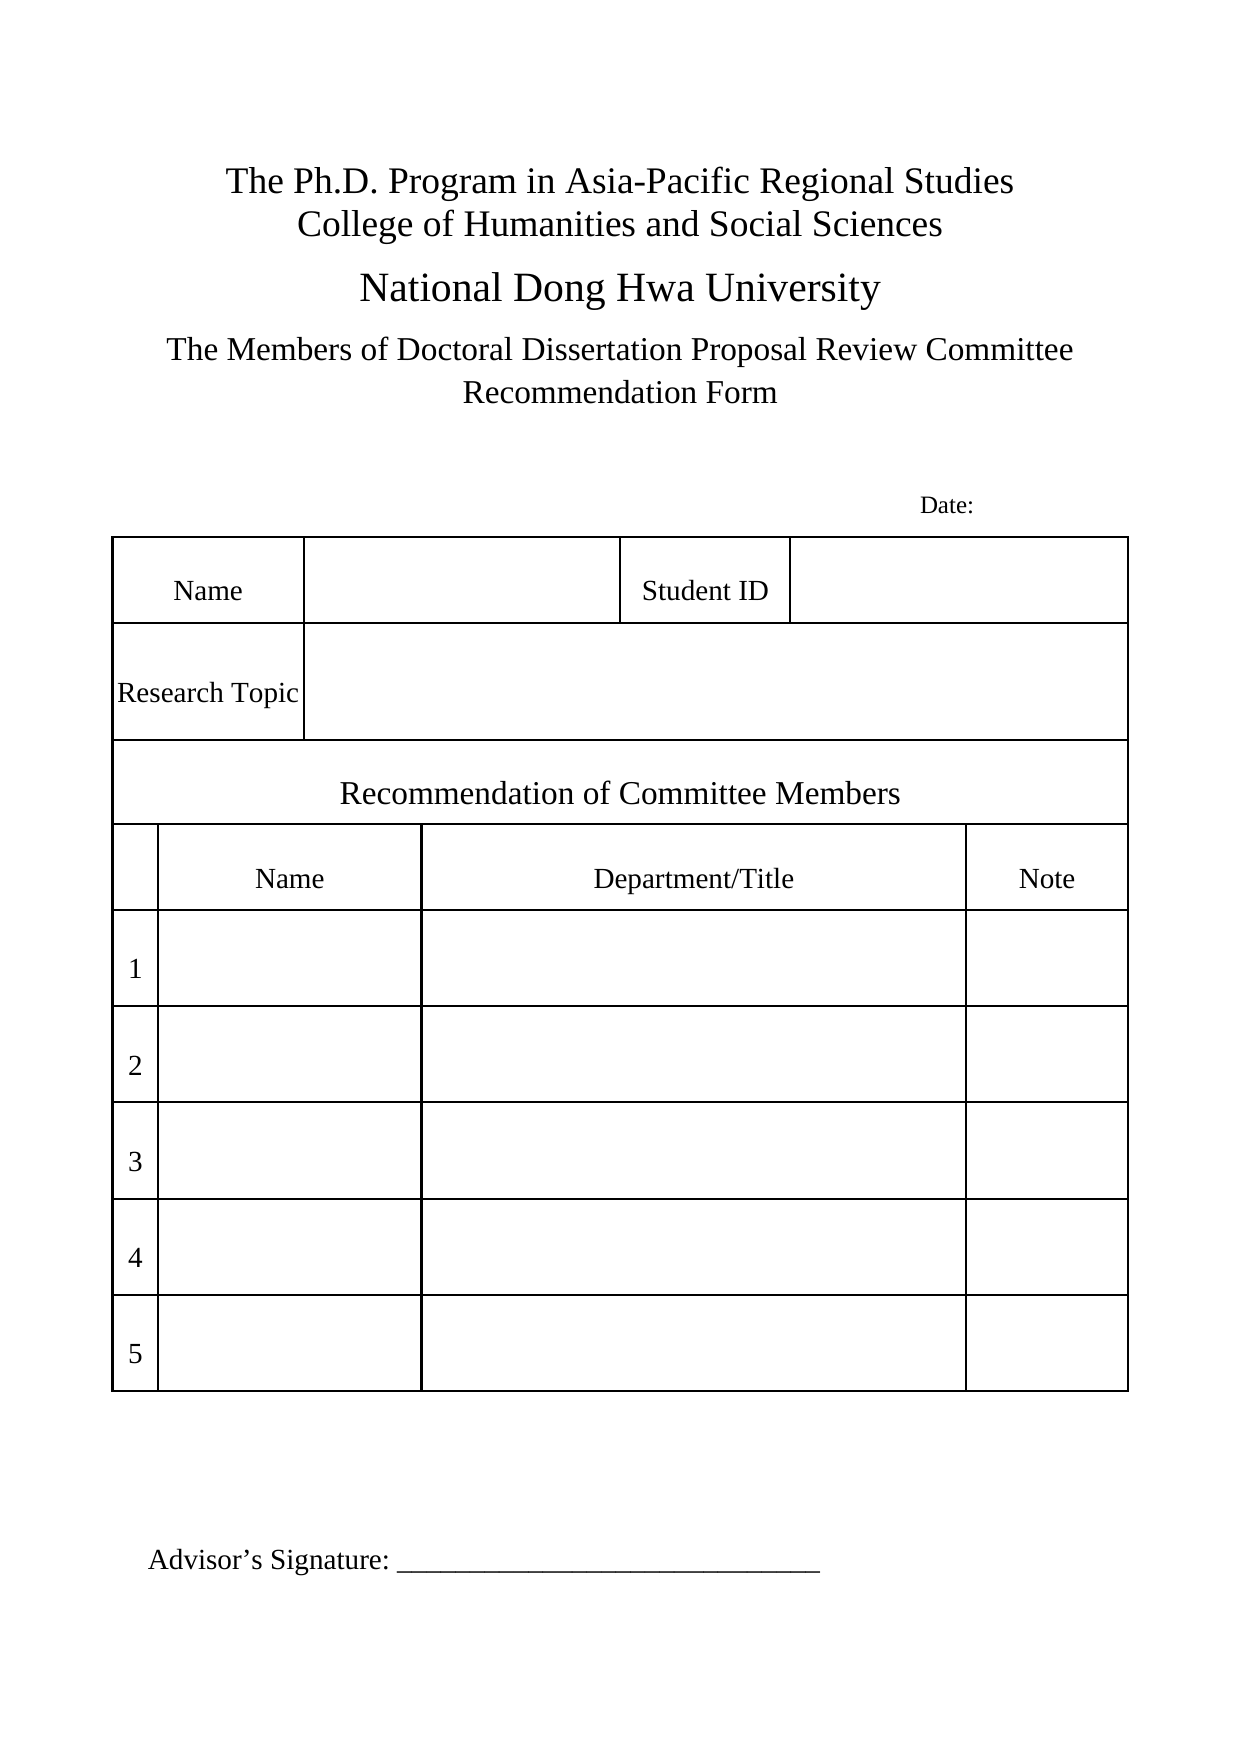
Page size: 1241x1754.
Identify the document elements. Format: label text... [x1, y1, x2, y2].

table_cell [423, 1103, 965, 1197]
table_cell [159, 911, 420, 1005]
table_header Student ID [621, 538, 789, 622]
table_cell Research Topic [114, 624, 303, 739]
table_cell [967, 1200, 1127, 1294]
table_cell [159, 1007, 420, 1101]
text Recommendation Form [148, 369, 1092, 411]
table_cell Department/Title [423, 825, 965, 909]
table_cell [423, 1007, 965, 1101]
table_header [791, 538, 1127, 622]
table_cell 1 [114, 911, 157, 1005]
table_cell 3 [114, 1103, 157, 1197]
table_header Name [114, 538, 303, 622]
table_cell 4 [114, 1200, 157, 1294]
table_cell 2 [114, 1007, 157, 1101]
table_cell [423, 911, 965, 1005]
table_cell Recommendation of Committee Members [114, 741, 1127, 823]
table_cell [967, 911, 1127, 1005]
table_cell Note [967, 825, 1127, 909]
table_cell [159, 1200, 420, 1294]
table_cell [423, 1200, 965, 1294]
table_header [305, 538, 619, 622]
table_cell [159, 1296, 420, 1390]
table_cell [114, 825, 157, 909]
table_cell [967, 1007, 1127, 1101]
text The Members of Doctoral Dissertation Proposal Review Committee [148, 307, 1092, 369]
table_cell [967, 1296, 1127, 1390]
table_cell [159, 1103, 420, 1197]
text National Dong Hwa University [148, 244, 1092, 307]
table_cell [423, 1296, 965, 1390]
text Date: [148, 463, 1092, 526]
table_cell Name [159, 825, 420, 909]
table_cell [967, 1103, 1127, 1197]
text Advisor’s Signature: _____________________________ [148, 1517, 1092, 1579]
table_cell 5 [114, 1296, 157, 1390]
text The Ph.D. Program in Asia-Pacific Regional Studies College of Humanities and Social Sciences [148, 158, 1092, 244]
table_cell [305, 624, 1127, 739]
